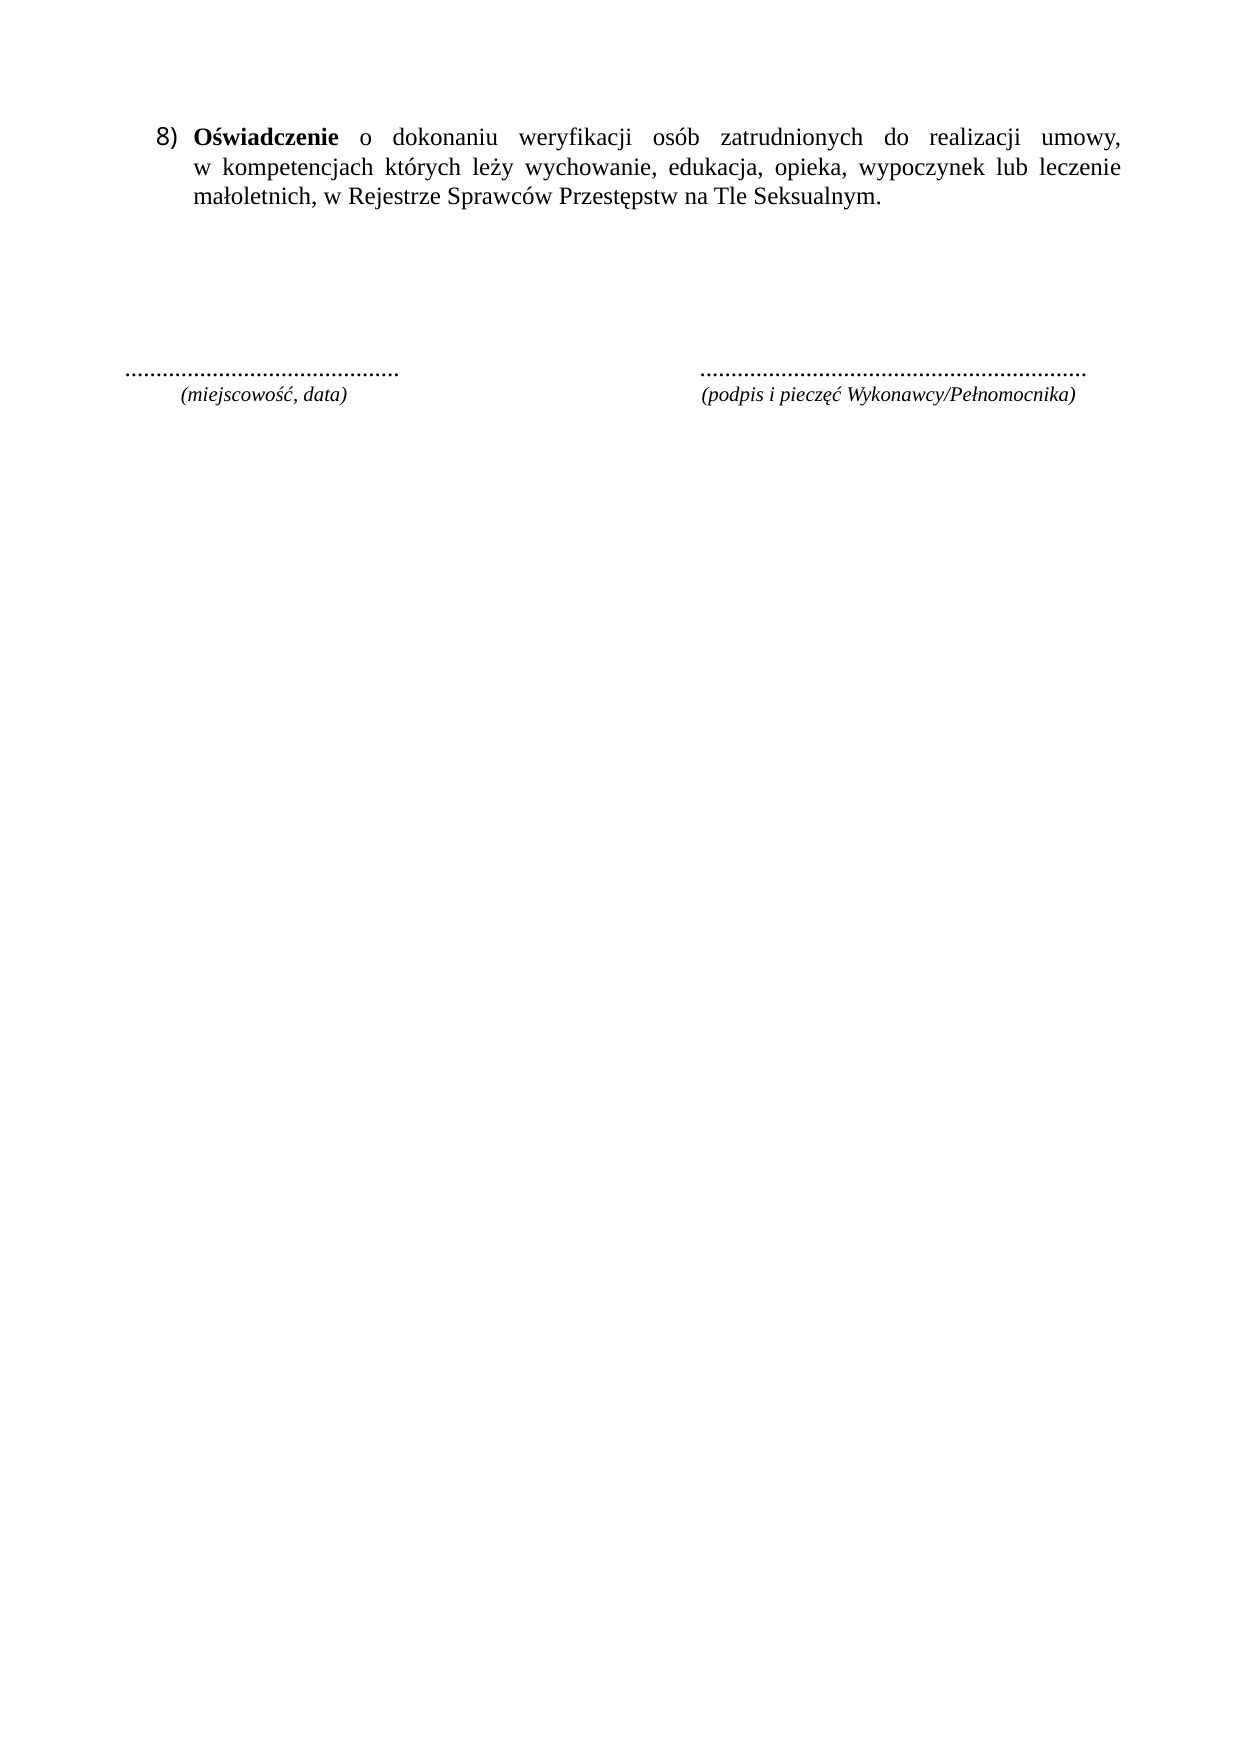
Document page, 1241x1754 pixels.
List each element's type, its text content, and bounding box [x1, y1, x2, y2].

text ............................................ .............................................................. [118, 353, 1122, 382]
list Oświadczenie o dokonaniu weryfikacji osób zatrudnionych do realizacji umowy, w kompetencjach których leży wychowanie, edukacja, opieka, wypoczynek lub leczenie małoletnich, w Rejestrze Sprawców Przestępstw na Tle Seksualnym. [156, 118, 1122, 210]
text (miejscowość, data) (podpis i pieczęć Wykonawcy/Pełnomocnika) [118, 382, 1122, 406]
